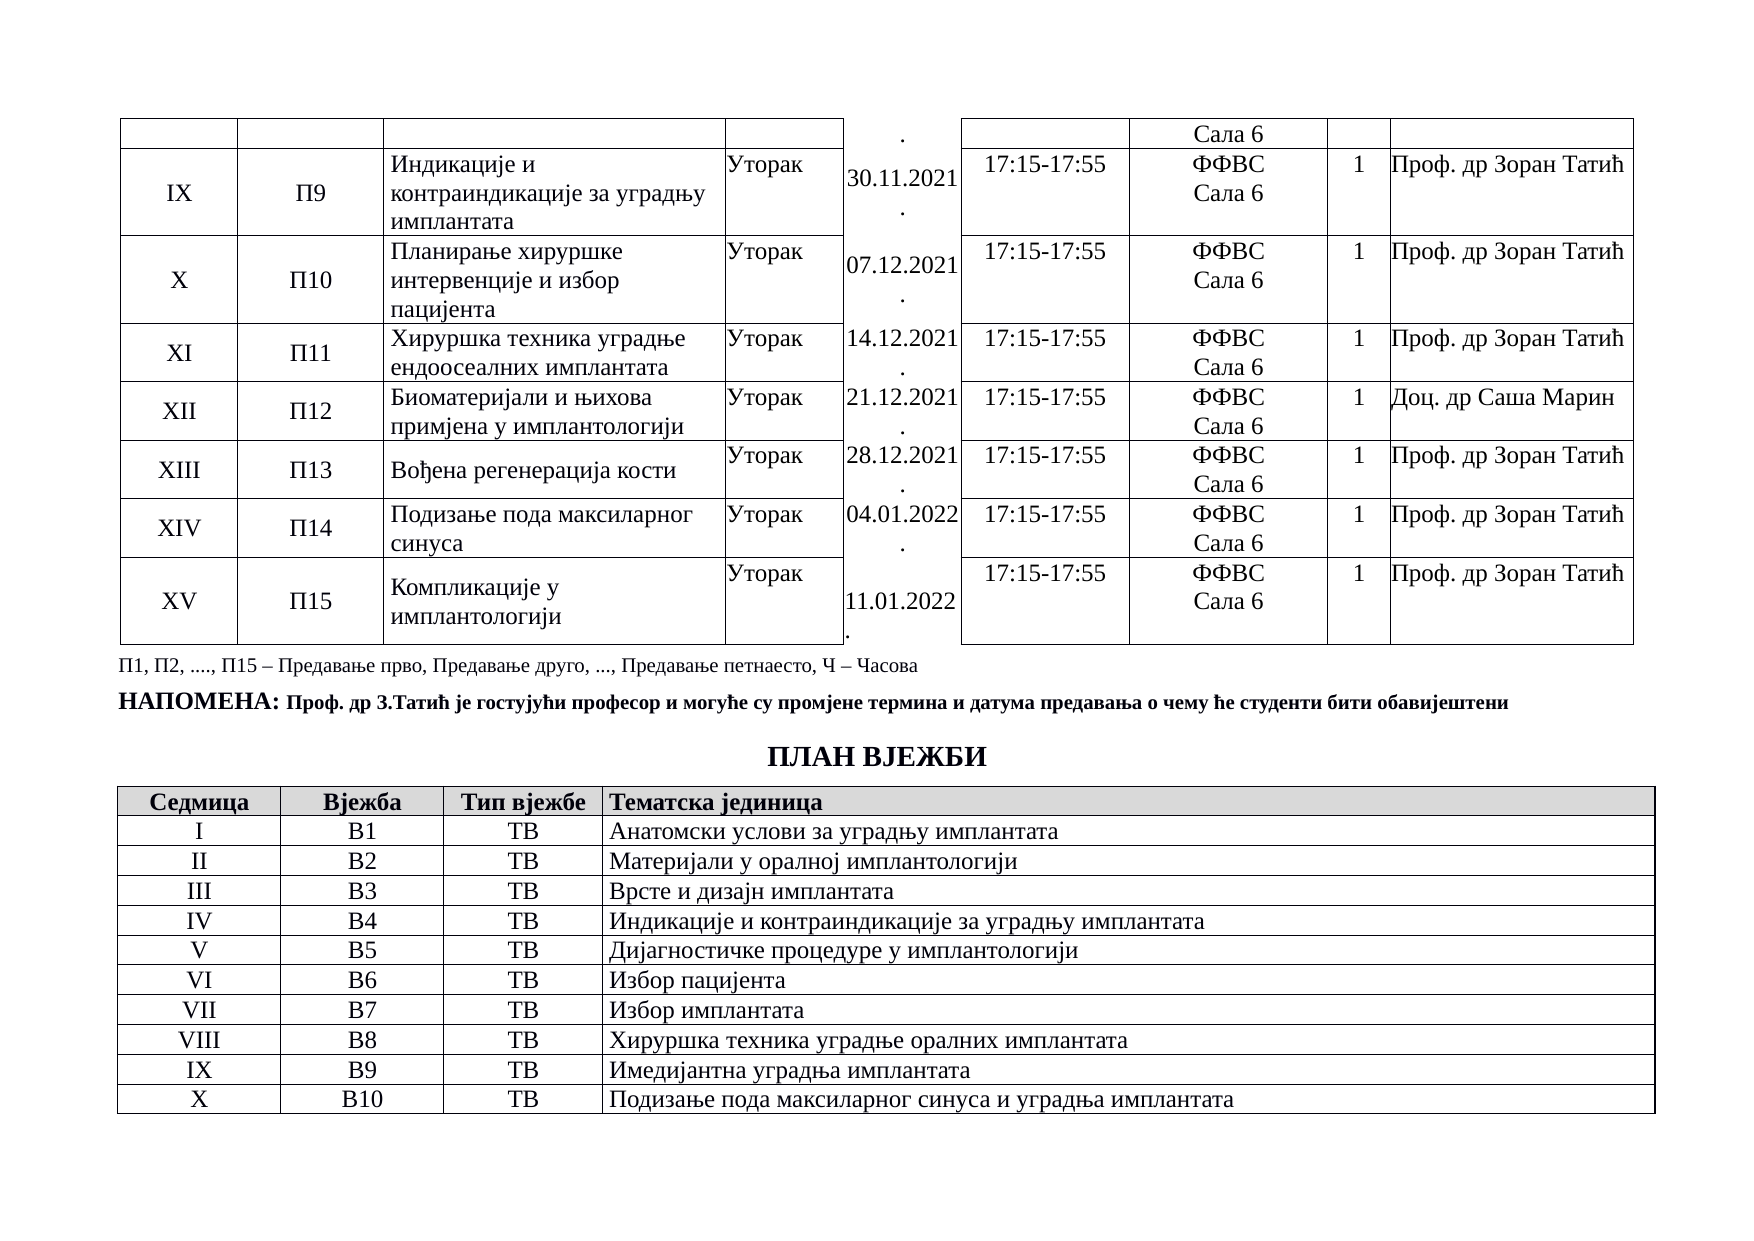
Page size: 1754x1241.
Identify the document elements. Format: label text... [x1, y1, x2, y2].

table_cell VI [118, 965, 280, 994]
table_cell ФФВС Сала 6 [1130, 441, 1327, 498]
table_cell В6 [281, 965, 443, 994]
table_cell Материјали у оралној имплантологији [603, 846, 1654, 875]
table_header Тип вјежбе [444, 787, 602, 815]
table_cell Биоматеријали и њихова примјена у имплантологији [384, 382, 725, 439]
table_cell Компликације у имплантологији [384, 558, 725, 644]
table_cell Индикације и контраиндикације за уградњу имплантата [384, 149, 725, 235]
table_cell Планирање хируршке интервенције и избор пацијента [384, 236, 725, 322]
table_cell ФФВС Сала 6 [1130, 558, 1327, 644]
table_cell V [118, 936, 280, 964]
table_cell 04.01.2022. [844, 498, 961, 557]
table_cell 1 [1328, 558, 1390, 644]
table_cell П15 [238, 558, 383, 644]
table_cell Проф. др Зоран Татић [1391, 236, 1633, 322]
table_cell В1 [281, 816, 443, 845]
table_header Вјежба [281, 787, 443, 815]
table_cell В7 [281, 995, 443, 1024]
table_cell ТВ [444, 876, 602, 905]
table_cell Уторак [726, 499, 843, 557]
table_cell 17:15-17:55 [962, 324, 1129, 381]
table_cell 1 [1328, 499, 1390, 557]
table_cell Проф. др Зоран Татић [1391, 499, 1633, 557]
table_cell Проф. др Зоран Татић [1391, 149, 1633, 235]
table_cell П14 [238, 499, 383, 557]
table_cell ТВ [444, 846, 602, 875]
table_cell ФФВС Сала 6 [1130, 324, 1327, 381]
table_cell Уторак [726, 441, 843, 498]
table_cell Имедијантна уградња имплантата [603, 1055, 1654, 1083]
table_cell XI [121, 324, 237, 381]
table_cell ТВ [444, 965, 602, 994]
table_cell Уторак [726, 149, 843, 235]
table_cell В9 [281, 1055, 443, 1083]
table_header Седмица [118, 787, 280, 815]
table_cell ТВ [444, 1085, 602, 1113]
table_cell Уторак [726, 236, 843, 322]
table_header Тематска јединица [603, 787, 1654, 815]
table_cell П9 [238, 149, 383, 235]
table_cell 21.12.2021. [844, 381, 961, 439]
table_cell 1 [1328, 324, 1390, 381]
table_cell Вођена регенерација кости [384, 441, 725, 498]
table_cell 11.01.2022. [844, 557, 961, 644]
table_cell I [118, 816, 280, 845]
table_cell 17:15-17:55 [962, 558, 1129, 644]
table_cell XIII [121, 441, 237, 498]
table_cell 17:15-17:55 [962, 441, 1129, 498]
table_cell П11 [238, 324, 383, 381]
table_cell . [844, 118, 961, 148]
table_cell 1 [1328, 236, 1390, 322]
table_cell П13 [238, 441, 383, 498]
table_cell ТВ [444, 1025, 602, 1054]
table_cell IV [118, 906, 280, 934]
table_cell ФФВС Сала 6 [1130, 236, 1327, 322]
table_cell 28.12.2021. [844, 440, 961, 498]
table_cell Доц. др Саша Марин [1391, 382, 1633, 439]
table_cell 17:15-17:55 [962, 149, 1129, 235]
table_cell IX [121, 149, 237, 235]
table_cell ФФВС Сала 6 [1130, 382, 1327, 439]
table_cell Подизање пода максиларног синуса [384, 499, 725, 557]
table_cell [1391, 119, 1633, 148]
table_cell В3 [281, 876, 443, 905]
table_cell 07.12.2021. [844, 235, 961, 322]
table_cell III [118, 876, 280, 905]
table_cell 17:15-17:55 [962, 236, 1129, 322]
table_cell Индикације и контраиндикације за уградњу имплантата [603, 906, 1654, 934]
table_cell Избор пацијента [603, 965, 1654, 994]
table_cell Врсте и дизајн имплантата [603, 876, 1654, 905]
table_cell 17:15-17:55 [962, 499, 1129, 557]
table_cell В4 [281, 906, 443, 934]
table_cell [384, 119, 725, 148]
text ПЛАН ВЈЕЖБИ [118, 739, 1636, 773]
table_cell XII [121, 382, 237, 439]
table_cell II [118, 846, 280, 875]
table_cell X [118, 1085, 280, 1113]
table_cell Хируршка техника уградње оралних имплантата [603, 1025, 1654, 1054]
table_cell Избор имплантата [603, 995, 1654, 1024]
table_cell 1 [1328, 382, 1390, 439]
table_cell ТВ [444, 936, 602, 964]
table_cell [238, 119, 383, 148]
table_cell ТВ [444, 906, 602, 934]
table_cell 17:15-17:55 [962, 382, 1129, 439]
table_cell [121, 119, 237, 148]
table_cell IX [118, 1055, 280, 1083]
table_cell X [121, 236, 237, 322]
table_cell П10 [238, 236, 383, 322]
table_cell 1 [1328, 441, 1390, 498]
table_cell Подизање пода максиларног синуса и уградња имплантата [603, 1085, 1654, 1113]
table_cell П12 [238, 382, 383, 439]
table_cell ФФВС Сала 6 [1130, 149, 1327, 235]
table_cell В5 [281, 936, 443, 964]
text НАПОМЕНА: Проф. др З.Татић је гостујући професор и могуће су промјене термина и датума предавања о чему ће студенти бити обавијештени [118, 686, 1636, 714]
table_cell XV [121, 558, 237, 644]
table_cell [962, 119, 1129, 148]
table_cell ТВ [444, 816, 602, 845]
table_cell ТВ [444, 1055, 602, 1083]
table_cell VIII [118, 1025, 280, 1054]
table_cell XIV [121, 499, 237, 557]
table_cell [726, 119, 843, 148]
text П1, П2, ...., П15 – Предавање прво, Предавање друго, ..., Предавање петнаесто, Ч – Часова [118, 653, 1636, 677]
table_cell В8 [281, 1025, 443, 1054]
table_cell Aнатомски услови за уградњу имплантата [603, 816, 1654, 845]
table_cell Уторак [726, 558, 843, 644]
table_cell 30.11.2021. [844, 148, 961, 235]
table_cell Дијагностичке процедуре у имплантологији [603, 936, 1654, 964]
table_cell ТВ [444, 995, 602, 1024]
table_cell Уторак [726, 382, 843, 439]
table_cell Хируршка техника уградње ендоосеалних имплантата [384, 324, 725, 381]
table_cell 14.12.2021. [844, 323, 961, 381]
table_cell Проф. др Зоран Татић [1391, 441, 1633, 498]
table_cell Проф. др Зоран Татић [1391, 558, 1633, 644]
table_cell В10 [281, 1085, 443, 1113]
table_cell В2 [281, 846, 443, 875]
table_cell Сала 6 [1130, 119, 1327, 148]
table_cell VII [118, 995, 280, 1024]
table_cell ФФВС Сала 6 [1130, 499, 1327, 557]
table_cell Уторак [726, 324, 843, 381]
table_cell [1328, 119, 1390, 148]
table_cell Проф. др Зоран Татић [1391, 324, 1633, 381]
table_cell 1 [1328, 149, 1390, 235]
